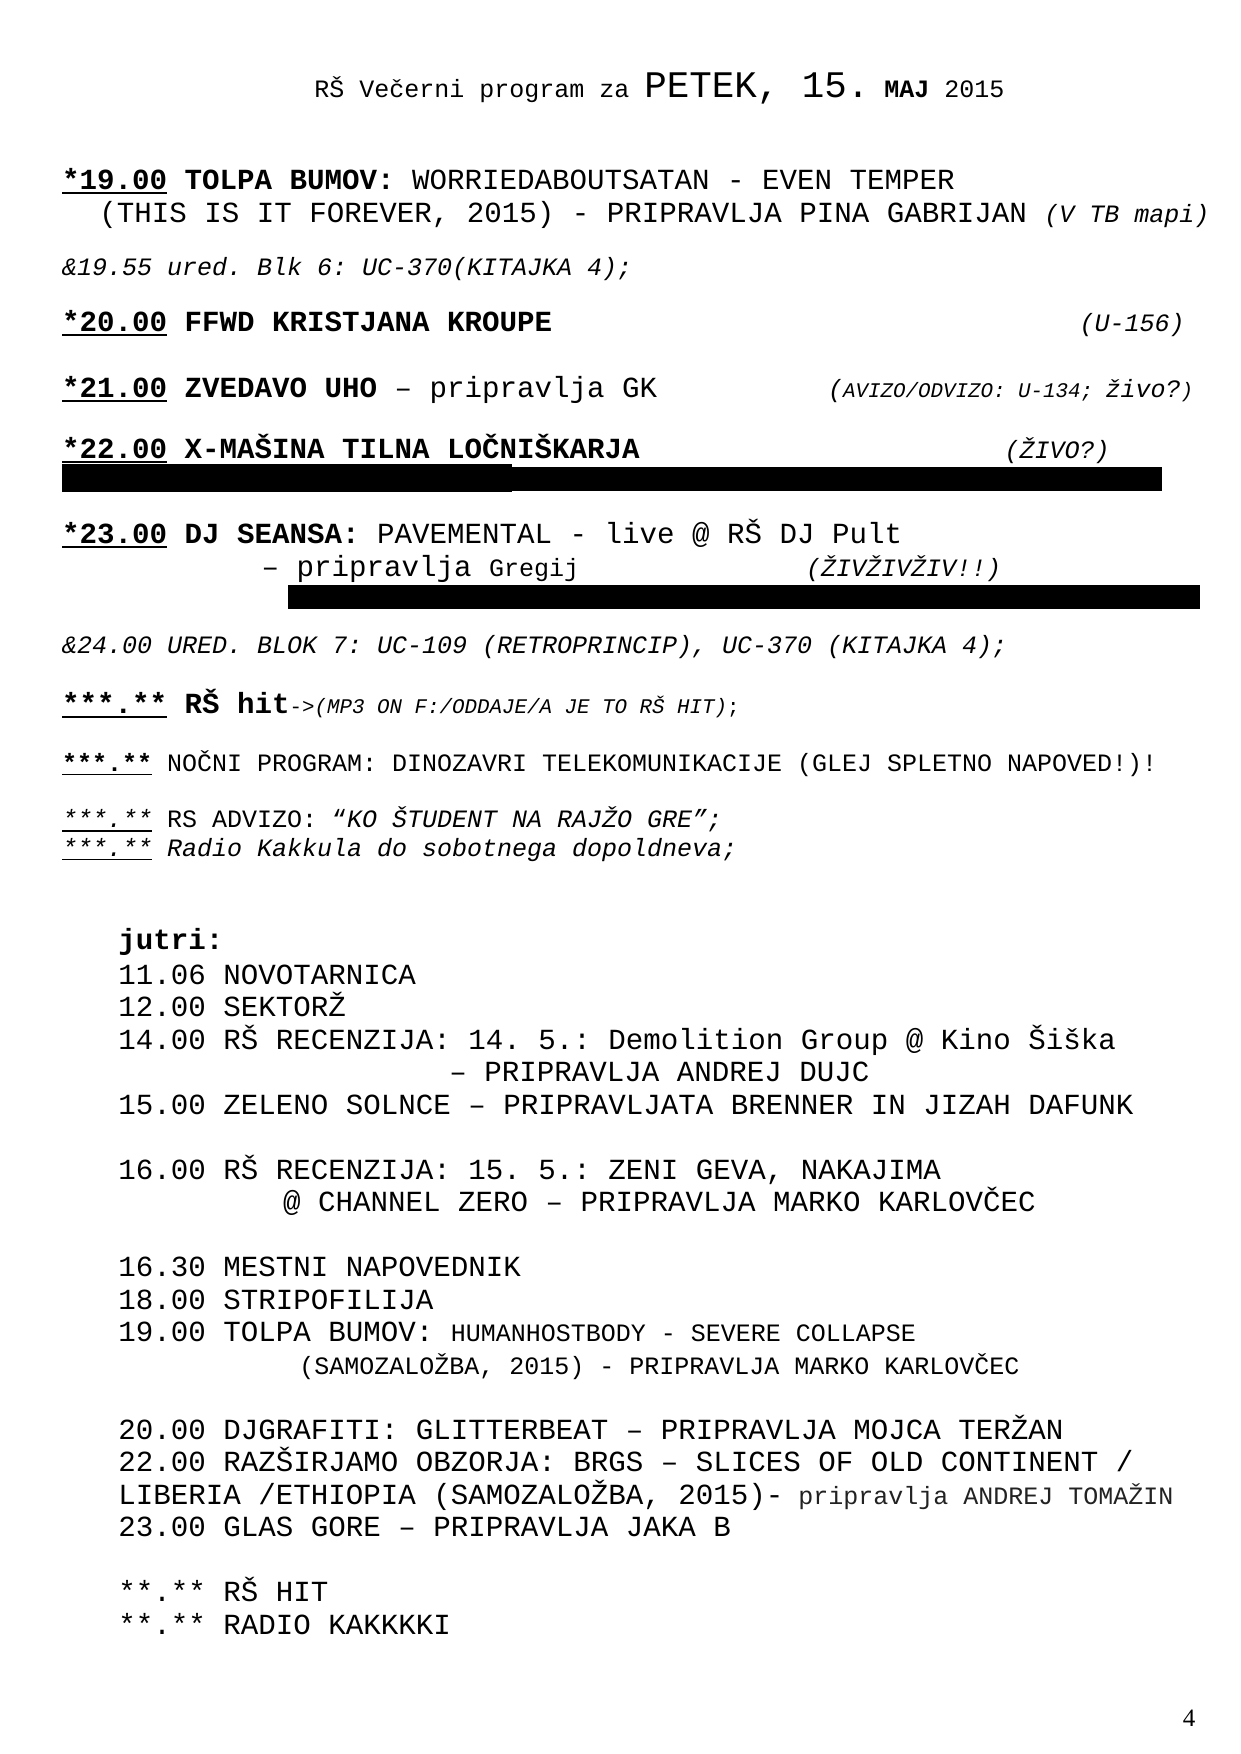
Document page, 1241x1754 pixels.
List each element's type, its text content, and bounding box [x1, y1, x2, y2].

text ***.** Radio Kakkula do sobotnega dopoldneva; [62, 835, 1200, 864]
text **.** RADIO kakkKKI [118, 1608, 1200, 1641]
text – PRIPRAVLJA ANDREJ DUJC [118, 1056, 1200, 1088]
text 15.00 ZELENO SOlNCE – PRIPRAVLJATA BRENNER IN JIZAH DAFUNK [118, 1088, 1240, 1121]
text RŠ Večerni program za PETEK, 15. MAJ 2015 [118, 66, 1200, 108]
text &19.55 ured. Blk 6: UC-370(KITAJKA 4); [62, 255, 1200, 283]
text *23.00 DJ SEANSA: PAVEMENTAL - live @ RŠ DJ Pult [62, 519, 1200, 552]
text – pripravlja Gregij (ŽIVŽIVŽIV!!) [62, 552, 1200, 585]
text 16.00 RŠ RECENZIJA: 15. 5.: Zeni Geva, Nakajima [118, 1153, 1200, 1186]
text ***.** RS ADVIZO: “KO ŠTUDENT NA RAJŽO GRE”; [62, 807, 1200, 835]
text *22.00 X-MAŠINA TILNA LOČNIŠKARJA (ŽIVO?) [62, 434, 1200, 467]
text (broadcast/oddaje/150508 6a muzika oz. Tvoj mail!!!) [62, 467, 1200, 491]
text 23.00 GLAS GORE – PRIPRAVLJA JAKA B [118, 1511, 1200, 1543]
text ***.** RŠ hit->(MP3 ON F:/ODDAJE/A JE TO RŠ HIT); [62, 689, 1200, 722]
text 12.00 SEKTORŽ [118, 991, 1200, 1023]
text (Samozaložba, 2015) - pripravlja MARKO KARLOVČEC [118, 1348, 1200, 1381]
text 18.00 STRIPOFILIJA [118, 1283, 1200, 1316]
text 19.00 TOLPA BUMOV: HUMANHOSTBODY - Severe Collapse [118, 1316, 1200, 1348]
text *21.00 ZVEDAVO UHO – pripravlja GK (AVIZO/ODVIZO: U-134; živo?) [62, 373, 1200, 406]
text &24.00 URED. BLOK 7: UC-109 (RETROPRINCIP), UC-370 (KITAJKA 4); [62, 632, 1200, 661]
text **.** RŠ Hit [118, 1576, 1200, 1608]
text ***.** NOČNI PROGRAM: DINOZAVRI TELEKOMUNIKACIJE (GLEJ SPLETNO NAPOVED!)! [62, 750, 1200, 779]
text 20.00 DJGRAFITI: GLITTERBEAT – PRIPRAVLJA MOJCA TERŽAN [118, 1413, 1200, 1446]
text 14.00 RŠ RECENZIJA: 14. 5.: Demolition Group @ Kino Šiška [118, 1023, 1200, 1056]
text (This Is It Forever, 2015) - Pripravlja PINA GABRIJAN (V TB mapi) [62, 198, 1240, 231]
text *20.00 FFWD KRISTJANA KROUPE (U-156) [62, 307, 1200, 340]
text 16.30 MESTNI NAPOVEDNIK [118, 1251, 1200, 1283]
text 22.00 RAZŠIRJAMO OBZORJA: BRGS – Slices of Old Continent / Liberia /Ethiopia (Samozaložba, 2015)- pripravlja ANDREJ TOMAŽIN [118, 1446, 1200, 1511]
text 11.06 NOVOTARNICA [118, 958, 1200, 991]
text jutri: [118, 925, 1240, 958]
text (tmp>a-u>GR>DJ SEANSA>posnet ALI v živo ALI tvoj mejl ALI DOSTAVA ?????) [62, 585, 1200, 609]
text @ Channel Zero – PRIPRAVLJA MARKO KARLOVČEC [118, 1186, 1200, 1218]
text *19.00 TOLPA BUMOV: WORRIEDABOUTSATAN - Even Temper [62, 165, 1240, 198]
